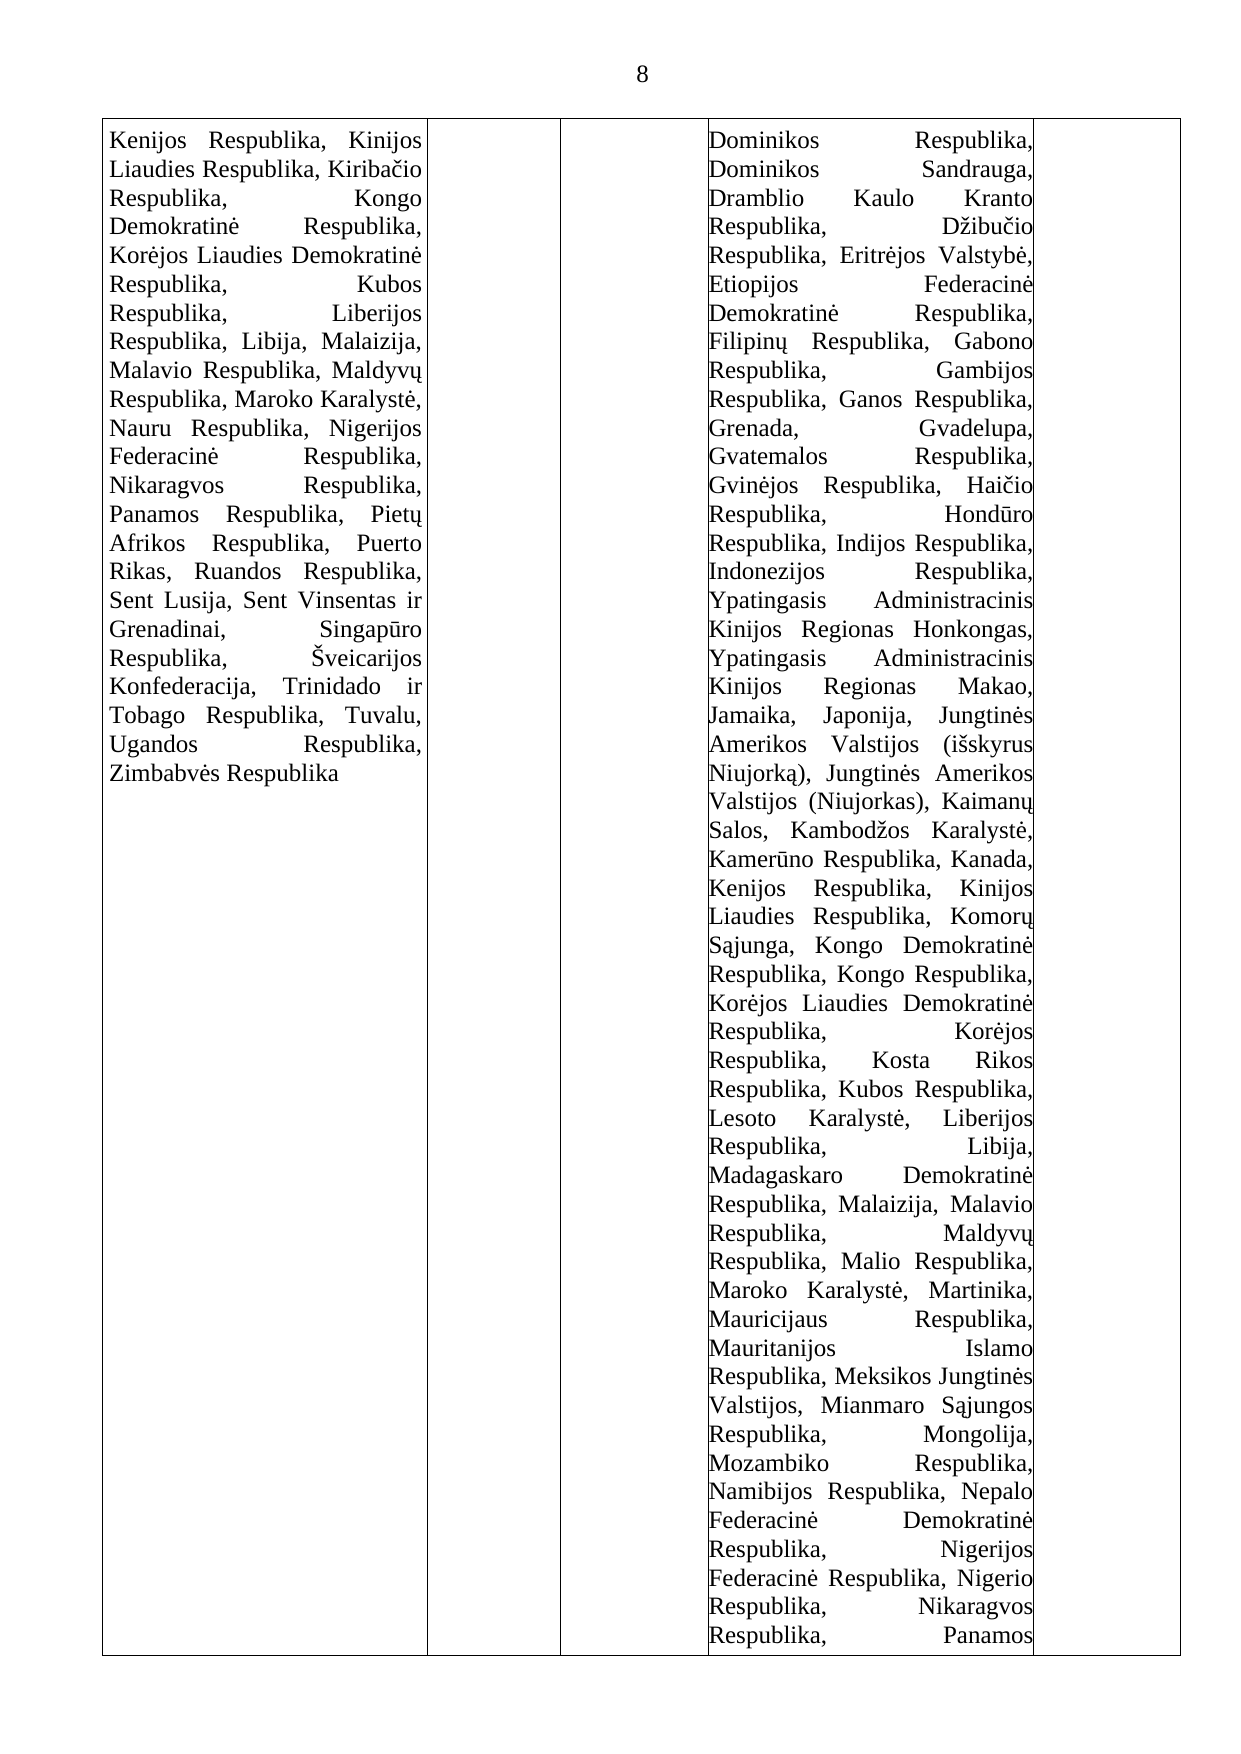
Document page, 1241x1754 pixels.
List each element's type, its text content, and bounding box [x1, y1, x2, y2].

table_cell [561, 119, 708, 1655]
table_cell Dominikos Respublika, Dominikos Sandrauga, Dramblio Kaulo Kranto Respublika, Džibučio Respublika, Eritrėjos Valstybė, Etiopijos Federacinė Demokratinė Respublika, Filipinų Respublika, Gabono Respublika, Gambijos Respublika, Ganos Respublika, Grenada, Gvadelupa, Gvatemalos Respublika, Gvinėjos Respublika, Haičio Respublika, Hondūro Respublika, Indijos Respublika, Indonezijos Respublika, Ypatingasis Administracinis Kinijos Regionas Honkongas, Ypatingasis Administracinis Kinijos Regionas Makao, Jamaika, Japonija, Jungtinės Amerikos Valstijos (išskyrus Niujorką), Jungtinės Amerikos Valstijos (Niujorkas), Kaimanų Salos, Kambodžos Karalystė, Kamerūno Respublika, Kanada, Kenijos Respublika, Kinijos Liaudies Respublika, Komorų Sąjunga, Kongo Demokratinė Respublika, Kongo Respublika, Korėjos Liaudies Demokratinė Respublika, Korėjos Respublika, Kosta Rikos Respublika, Kubos Respublika, Lesoto Karalystė, Liberijos Respublika, Libija, Madagaskaro Demokratinė Respublika, Malaizija, Malavio Respublika, Maldyvų Respublika, Malio Respublika, Maroko Karalystė, Martinika, Mauricijaus Respublika, Mauritanijos Islamo Respublika, Meksikos Jungtinės Valstijos, Mianmaro Sąjungos Respublika, Mongolija, Mozambiko Respublika, Namibijos Respublika, Nepalo Federacinė Demokratinė Respublika, Nigerijos Federacinė Respublika, Nigerio Respublika, Nikaragvos Respublika, Panamos [709, 119, 1033, 1655]
table_cell [428, 119, 560, 1655]
table_cell Kenijos Respublika, Kinijos Liaudies Respublika, Kiribačio Respublika, Kongo Demokratinė Respublika, Korėjos Liaudies Demokratinė Respublika, Kubos Respublika, Liberijos Respublika, Libija, Malaizija, Malavio Respublika, Maldyvų Respublika, Maroko Karalystė, Nauru Respublika, Nigerijos Federacinė Respublika, Nikaragvos Respublika, Panamos Respublika, Pietų Afrikos Respublika, Puerto Rikas, Ruandos Respublika, Sent Lusija, Sent Vinsentas ir Grenadinai, Singapūro Respublika, Šveicarijos Konfederacija, Trinidado ir Tobago Respublika, Tuvalu, Ugandos Respublika, Zimbabvės Respublika [103, 119, 427, 1655]
table_cell [1034, 119, 1180, 1655]
